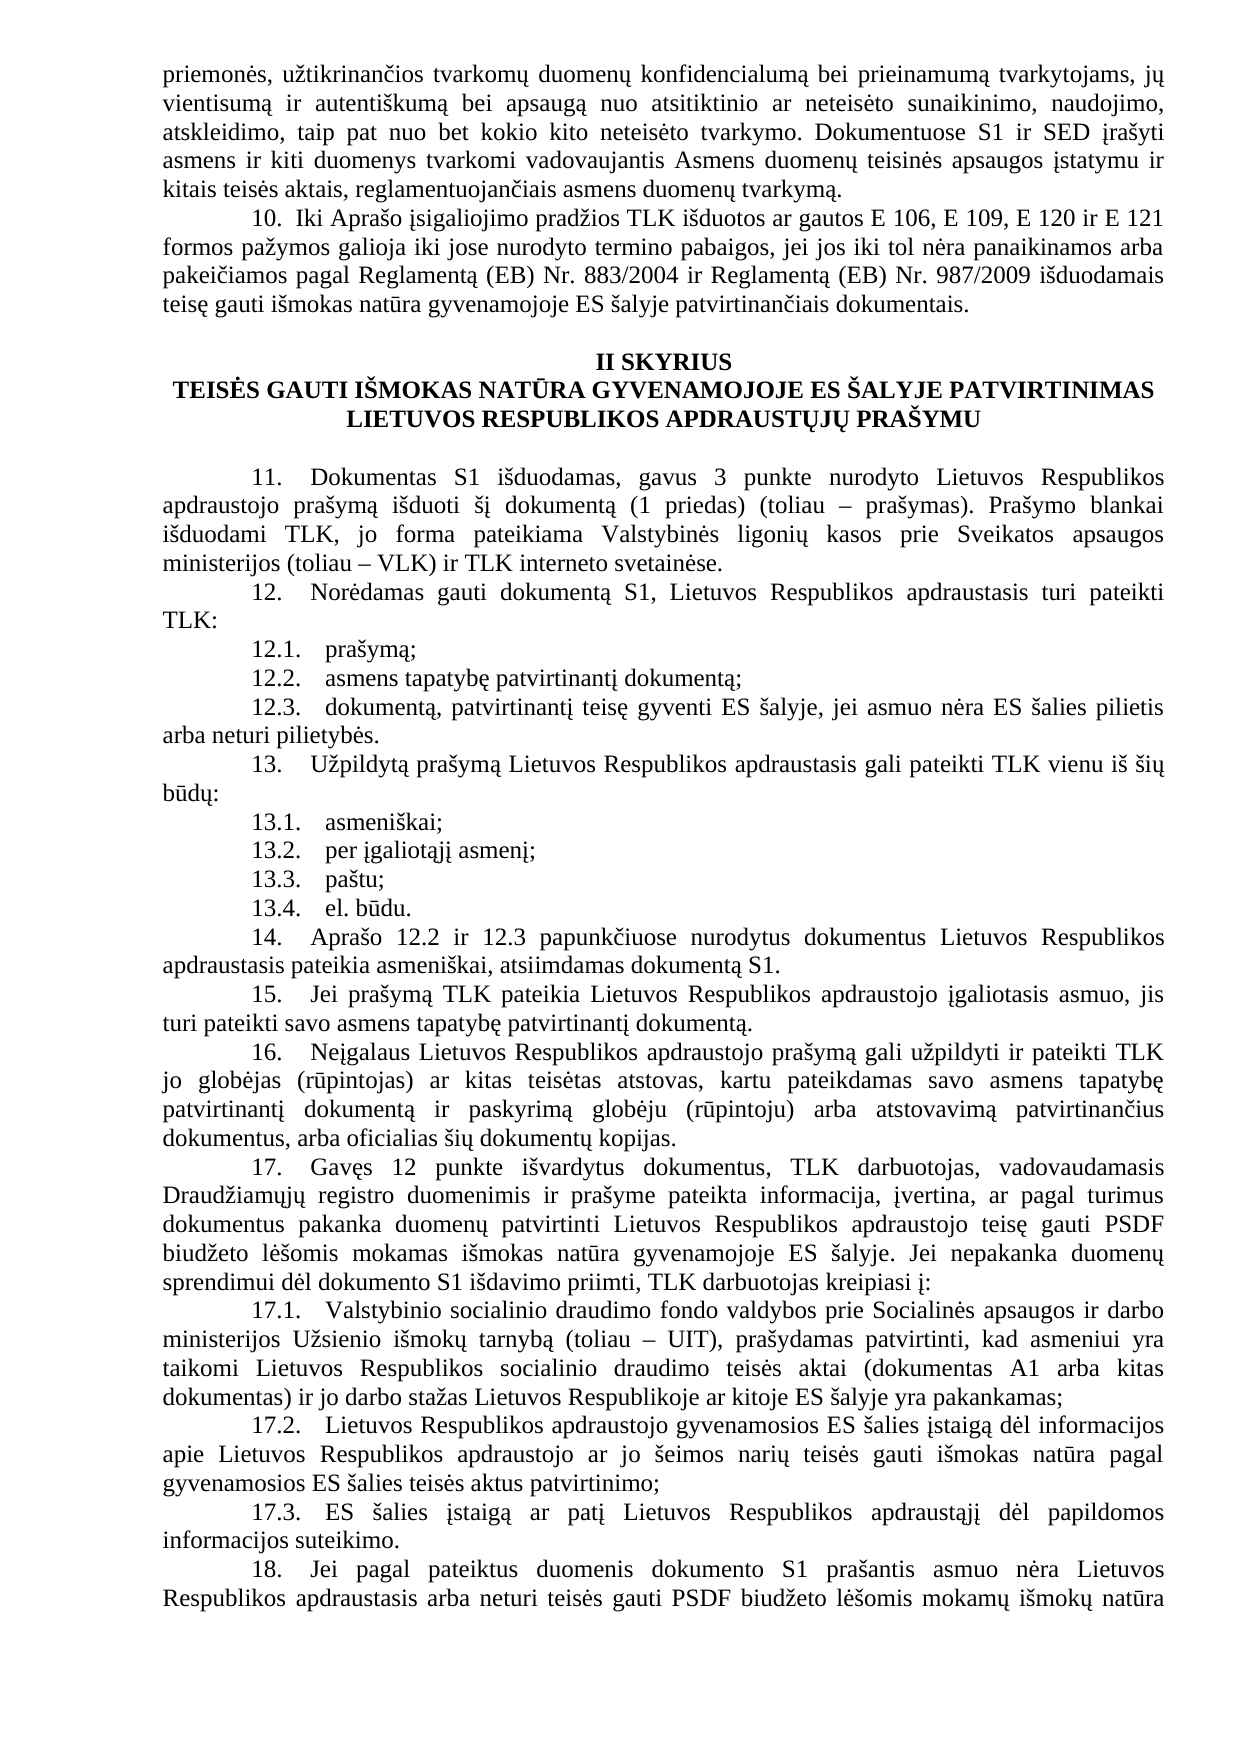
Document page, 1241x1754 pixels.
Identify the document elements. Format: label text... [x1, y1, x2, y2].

text 13.3. paštu; [162, 864, 1165, 893]
text 12.3. dokumentą, patvirtinantį teisę gyventi ES šalyje, jei asmuo nėra ES šalies pilietis arba neturi pilietybės. [162, 692, 1165, 749]
text 17.2. Lietuvos Respublikos apdraustojo gyvenamosios ES šalies įstaigą dėl informacijos apie Lietuvos Respublikos apdraustojo ar jo šeimos narių teisės gauti išmokas natūra pagal gyvenamosios ES šalies teisės aktus patvirtinimo; [162, 1410, 1165, 1497]
text 17.1. Valstybinio socialinio draudimo fondo valdybos prie Socialinės apsaugos ir darbo ministerijos Užsienio išmokų tarnybą (toliau – UIT), prašydamas patvirtinti, kad asmeniui yra taikomi Lietuvos Respublikos socialinio draudimo teisės aktai (dokumentas A1 arba kitas dokumentas) ir jo darbo stažas Lietuvos Respublikoje ar kitoje ES šalyje yra pakankamas; [162, 1295, 1165, 1410]
text priemonės, užtikrinančios tvarkomų duomenų konfidencialumą bei prieinamumą tvarkytojams, jų vientisumą ir autentiškumą bei apsaugą nuo atsitiktinio ar neteisėto sunaikinimo, naudojimo, atskleidimo, taip pat nuo bet kokio kito neteisėto tvarkymo. Dokumentuose S1 ir SED įrašyti asmens ir kiti duomenys tvarkomi vadovaujantis Asmens duomenų teisinės apsaugos įstatymu ir kitais teisės aktais, reglamentuojančiais asmens duomenų tvarkymą. [162, 59, 1165, 203]
text 13.2. per įgaliotąjį asmenį; [162, 835, 1165, 864]
text 12.2. asmens tapatybę patvirtinantį dokumentą; [162, 663, 1165, 692]
text 18. Jei pagal pateiktus duomenis dokumento S1 prašantis asmuo nėra Lietuvos Respublikos apdraustasis arba neturi teisės gauti PSDF biudžeto lėšomis mokamų išmokų natūra [162, 1554, 1165, 1612]
text Teisės gauti išmokas natūra gyvenamojoje ES šalyje PAtvirtinimas LIETUVOS RESPUBLIKOS Apdraustųjų prašymu [162, 375, 1165, 433]
text 14. Aprašo 12.2 ir 12.3 papunkčiuose nurodytus dokumentus Lietuvos Respublikos apdraustasis pateikia asmeniškai, atsiimdamas dokumentą S1. [162, 922, 1165, 979]
text 11. Dokumentas S1 išduodamas, gavus 3 punkte nurodyto Lietuvos Respublikos apdraustojo prašymą išduoti šį dokumentą (1 priedas) (toliau – prašymas). Prašymo blankai išduodami TLK, jo forma pateikiama Valstybinės ligonių kasos prie Sveikatos apsaugos ministerijos (toliau – VLK) ir TLK interneto svetainėse. [162, 462, 1165, 577]
text 10. Iki Aprašo įsigaliojimo pradžios TLK išduotos ar gautos E 106, E 109, E 120 ir E 121 formos pažymos galioja iki jose nurodyto termino pabaigos, jei jos iki tol nėra panaikinamos arba pakeičiamos pagal Reglamentą (EB) Nr. 883/2004 ir Reglamentą (EB) Nr. 987/2009 išduodamais teisę gauti išmokas natūra gyvenamojoje ES šalyje patvirtinančiais dokumentais. [162, 203, 1165, 318]
text 15. Jei prašymą TLK pateikia Lietuvos Respublikos apdraustojo įgaliotasis asmuo, jis turi pateikti savo asmens tapatybę patvirtinantį dokumentą. [162, 979, 1165, 1037]
text 13.1. asmeniškai; [162, 807, 1165, 835]
text 12. Norėdamas gauti dokumentą S1, Lietuvos Respublikos apdraustasis turi pateikti TLK: [162, 577, 1165, 634]
text 16. Neįgalaus Lietuvos Respublikos apdraustojo prašymą gali užpildyti ir pateikti TLK jo globėjas (rūpintojas) ar kitas teisėtas atstovas, kartu pateikdamas savo asmens tapatybę patvirtinantį dokumentą ir paskyrimą globėju (rūpintoju) arba atstovavimą patvirtinančius dokumentus, arba oficialias šių dokumentų kopijas. [162, 1037, 1165, 1152]
text 17.3. ES šalies įstaigą ar patį Lietuvos Respublikos apdraustąjį dėl papildomos informacijos suteikimo. [162, 1497, 1165, 1554]
text 17. Gavęs 12 punkte išvardytus dokumentus, TLK darbuotojas, vadovaudamasis Draudžiamųjų registro duomenimis ir prašyme pateikta informacija, įvertina, ar pagal turimus dokumentus pakanka duomenų patvirtinti Lietuvos Respublikos apdraustojo teisę gauti PSDF biudžeto lėšomis mokamas išmokas natūra gyvenamojoje ES šalyje. Jei nepakanka duomenų sprendimui dėl dokumento S1 išdavimo priimti, TLK darbuotojas kreipiasi į: [162, 1152, 1165, 1295]
text 13. Užpildytą prašymą Lietuvos Respublikos apdraustasis gali pateikti TLK vienu iš šių būdų: [162, 749, 1165, 807]
text 13.4. el. būdu. [162, 893, 1165, 922]
text 12.1. prašymą; [162, 634, 1165, 663]
text II SKYRIUS [162, 347, 1165, 375]
